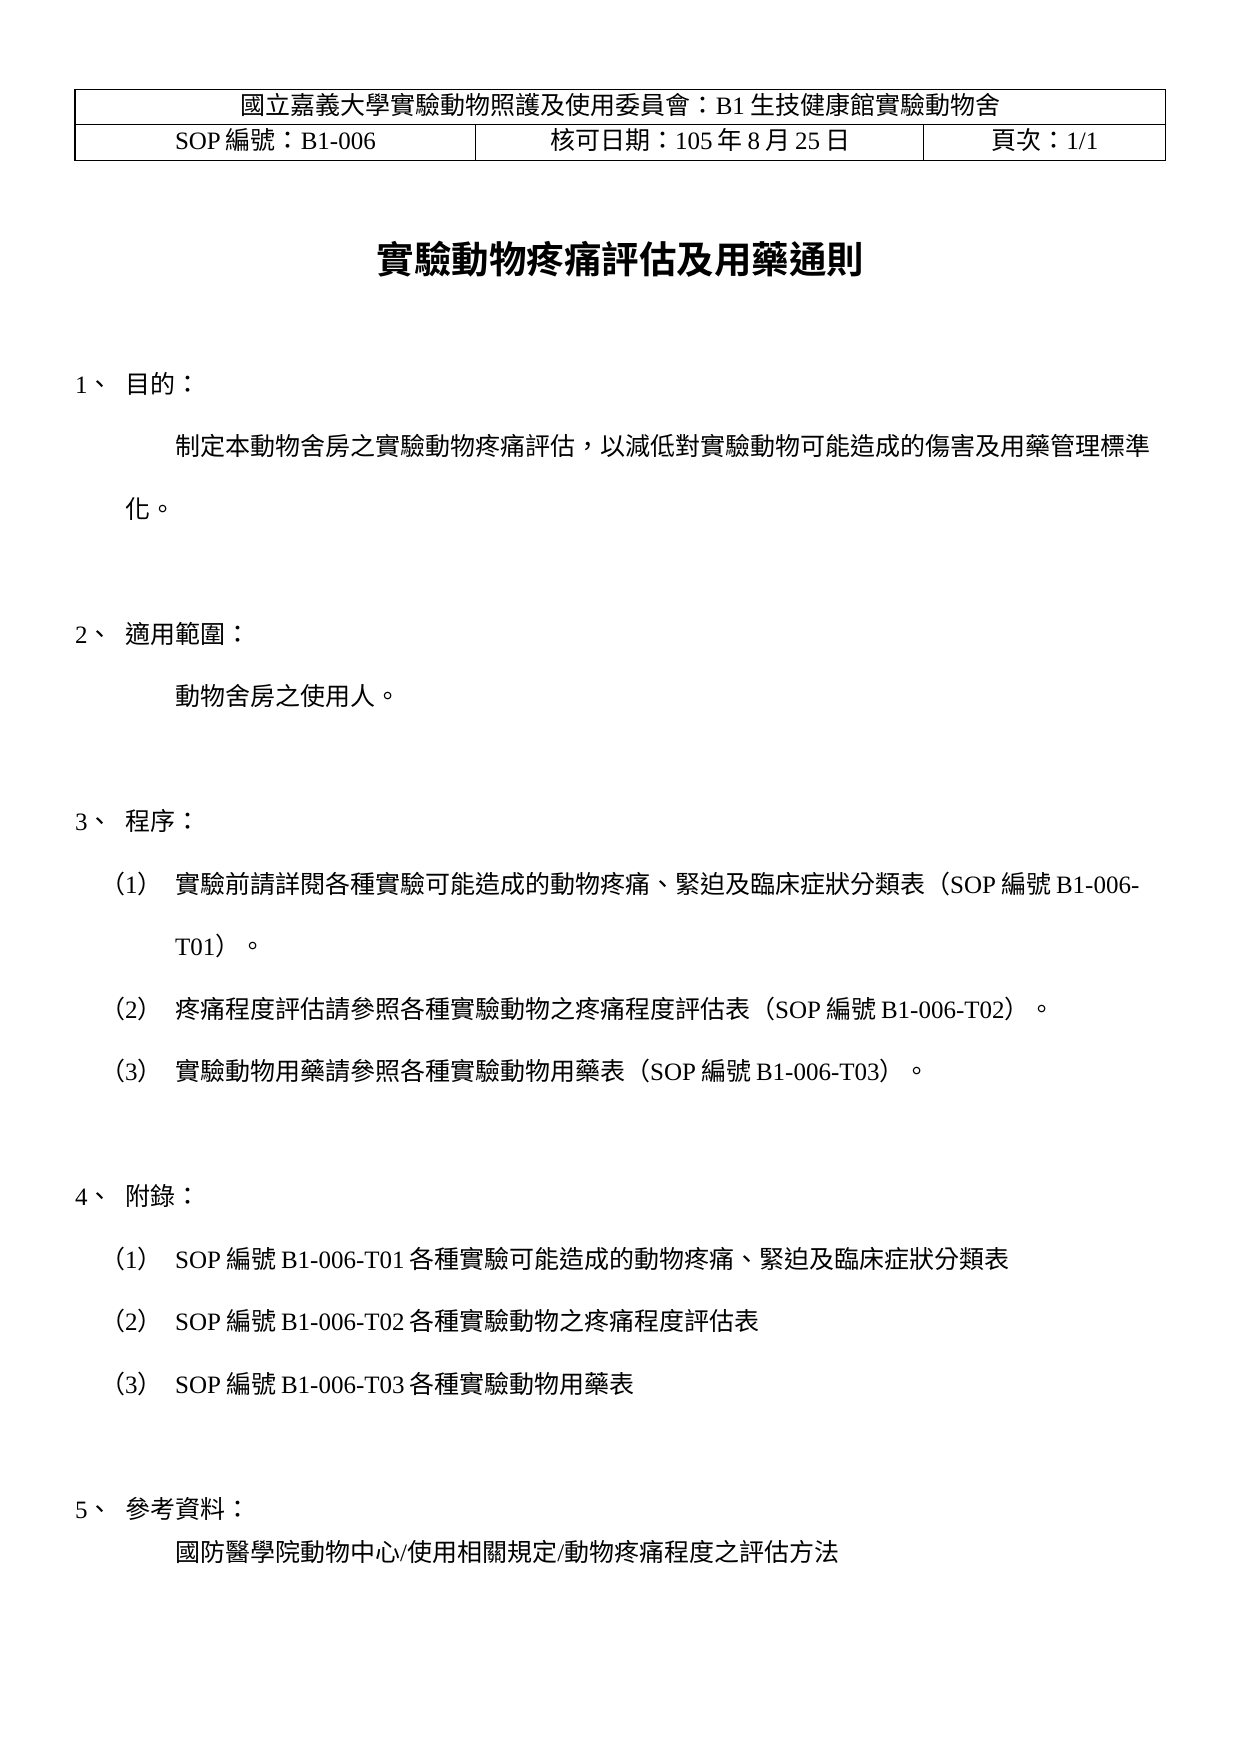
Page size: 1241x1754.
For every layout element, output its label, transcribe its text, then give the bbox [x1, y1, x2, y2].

text 制定本動物舍房之實驗動物疼痛評估，以減低對實驗動物可能造成的傷害及用藥管理標準化。 [125, 403, 1165, 528]
list 目的： [75, 341, 1165, 403]
list 附錄： [75, 1153, 1165, 1216]
list 參考資料： [75, 1466, 1165, 1528]
list 實驗前請詳閱各種實驗可能造成的動物疼痛、緊迫及臨床症狀分類表（SOP編號B1-006-T01）。 [100, 841, 1165, 966]
list SOP編號B1-006-T03各種實驗動物用藥表 [100, 1341, 1165, 1403]
text 國防醫學院動物中心/使用相關規定/動物疼痛程度之評估方法 [125, 1528, 1165, 1570]
list 實驗動物用藥請參照各種實驗動物用藥表（SOP編號B1-006-T03）。 [100, 1028, 1165, 1091]
list 程序： [75, 778, 1165, 841]
text 動物舍房之使用人。 [125, 653, 1165, 716]
text 實驗動物疼痛評估及用藥通則 ★SOP編號B1-006 [75, 216, 1165, 341]
list SOP編號B1-006-T02各種實驗動物之疼痛程度評估表 [100, 1278, 1165, 1341]
list 適用範圍： [75, 591, 1165, 653]
list SOP編號B1-006-T01各種實驗可能造成的動物疼痛、緊迫及臨床症狀分類表 [100, 1216, 1165, 1278]
list 疼痛程度評估請參照各種實驗動物之疼痛程度評估表（SOP編號B1-006-T02）。 [100, 966, 1165, 1028]
